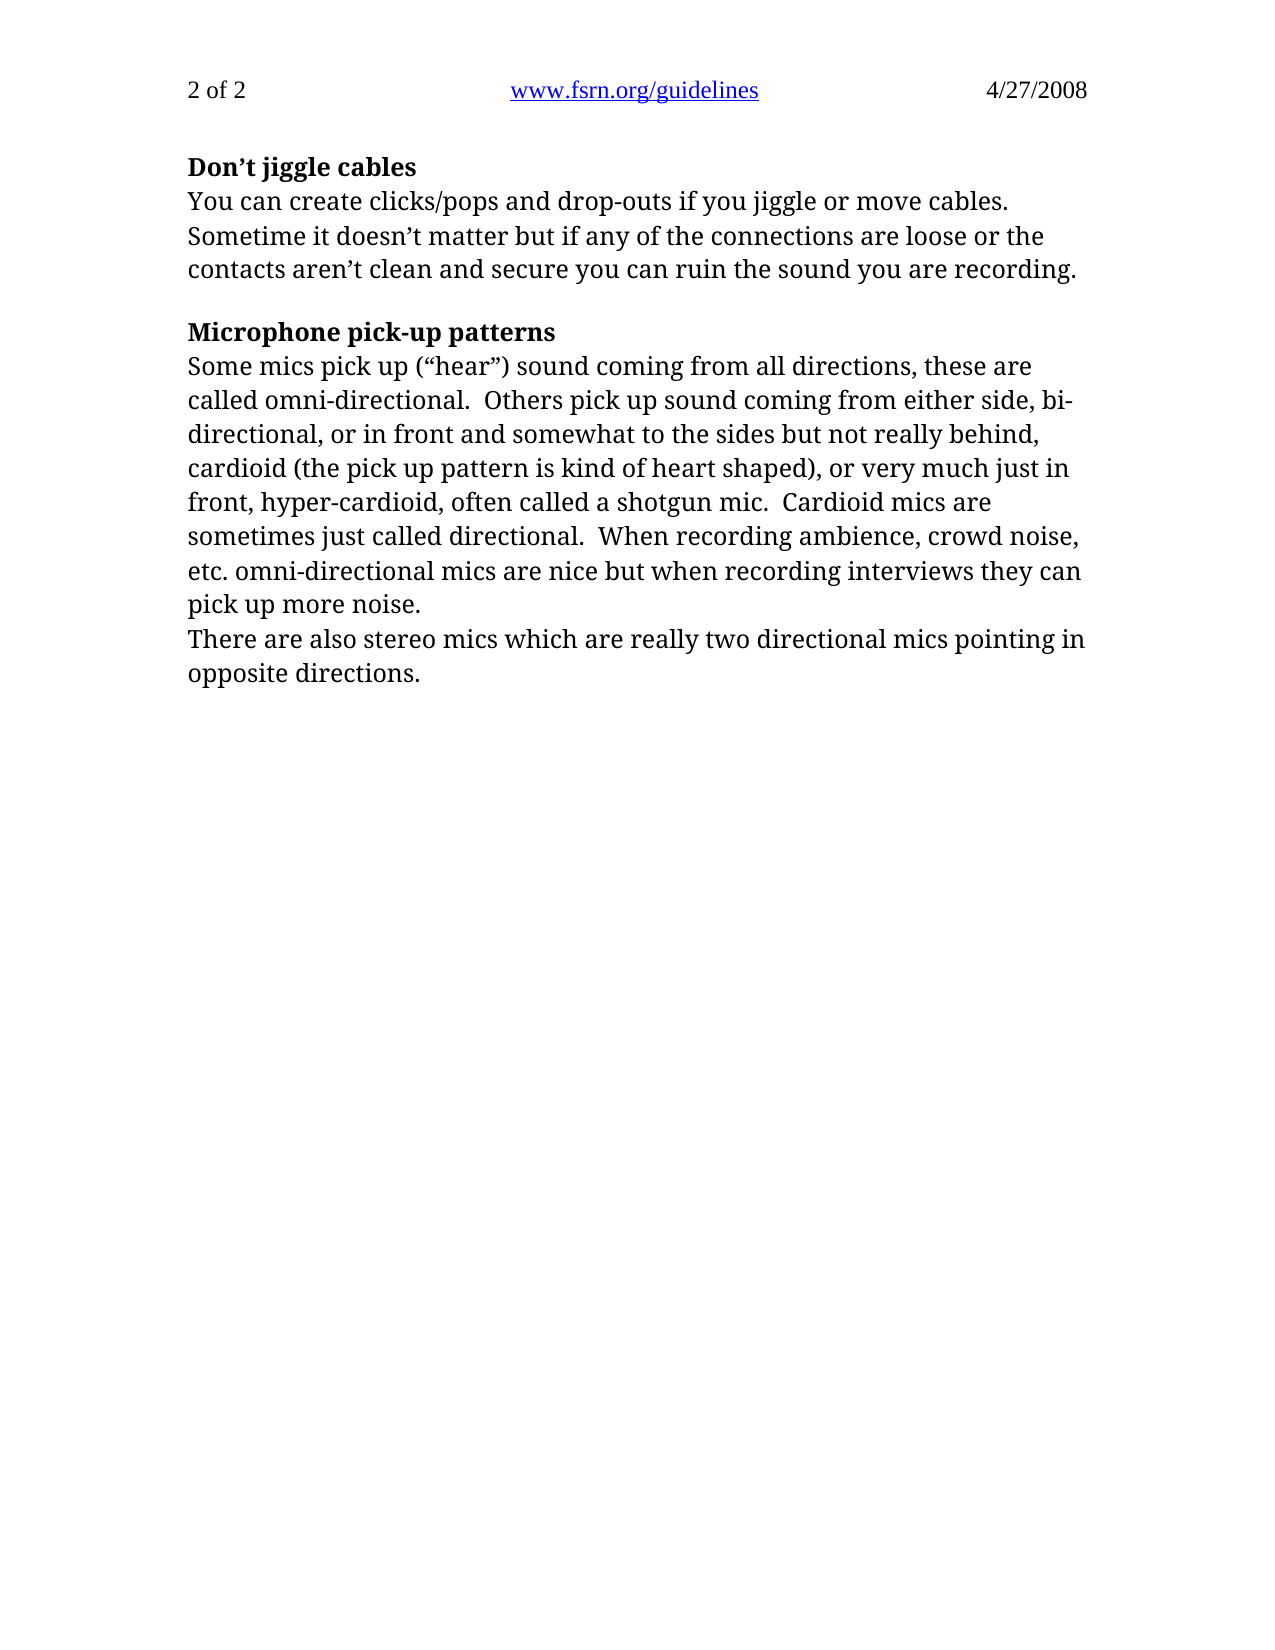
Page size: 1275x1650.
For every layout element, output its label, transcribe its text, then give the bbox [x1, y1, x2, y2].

text You can create clicks/pops and drop-outs if you jiggle or move cables. Sometime it doesn’t matter but if any of the connections are loose or the contacts aren’t clean and secure you can ruin the sound you are recording. [187, 184, 1087, 286]
text There are also stereo mics which are really two directional mics pointing in opposite directions. [187, 621, 1087, 689]
text Don’t jiggle cables [187, 150, 1087, 184]
subtitle Microphone pick-up patterns [187, 315, 1087, 349]
text Some mics pick up (“hear”) sound coming from all directions, these are called omni-directional. Others pick up sound coming from either side, bi-directional, or in front and somewhat to the sides but not really behind, cardioid (the pick up pattern is kind of heart shaped), or very much just in front, hyper-cardioid, often called a shotgun mic. Cardioid mics are sometimes just called directional. When recording ambience, crowd noise, etc. omni-directional mics are nice but when recording interviews they can pick up more noise. [187, 349, 1087, 621]
